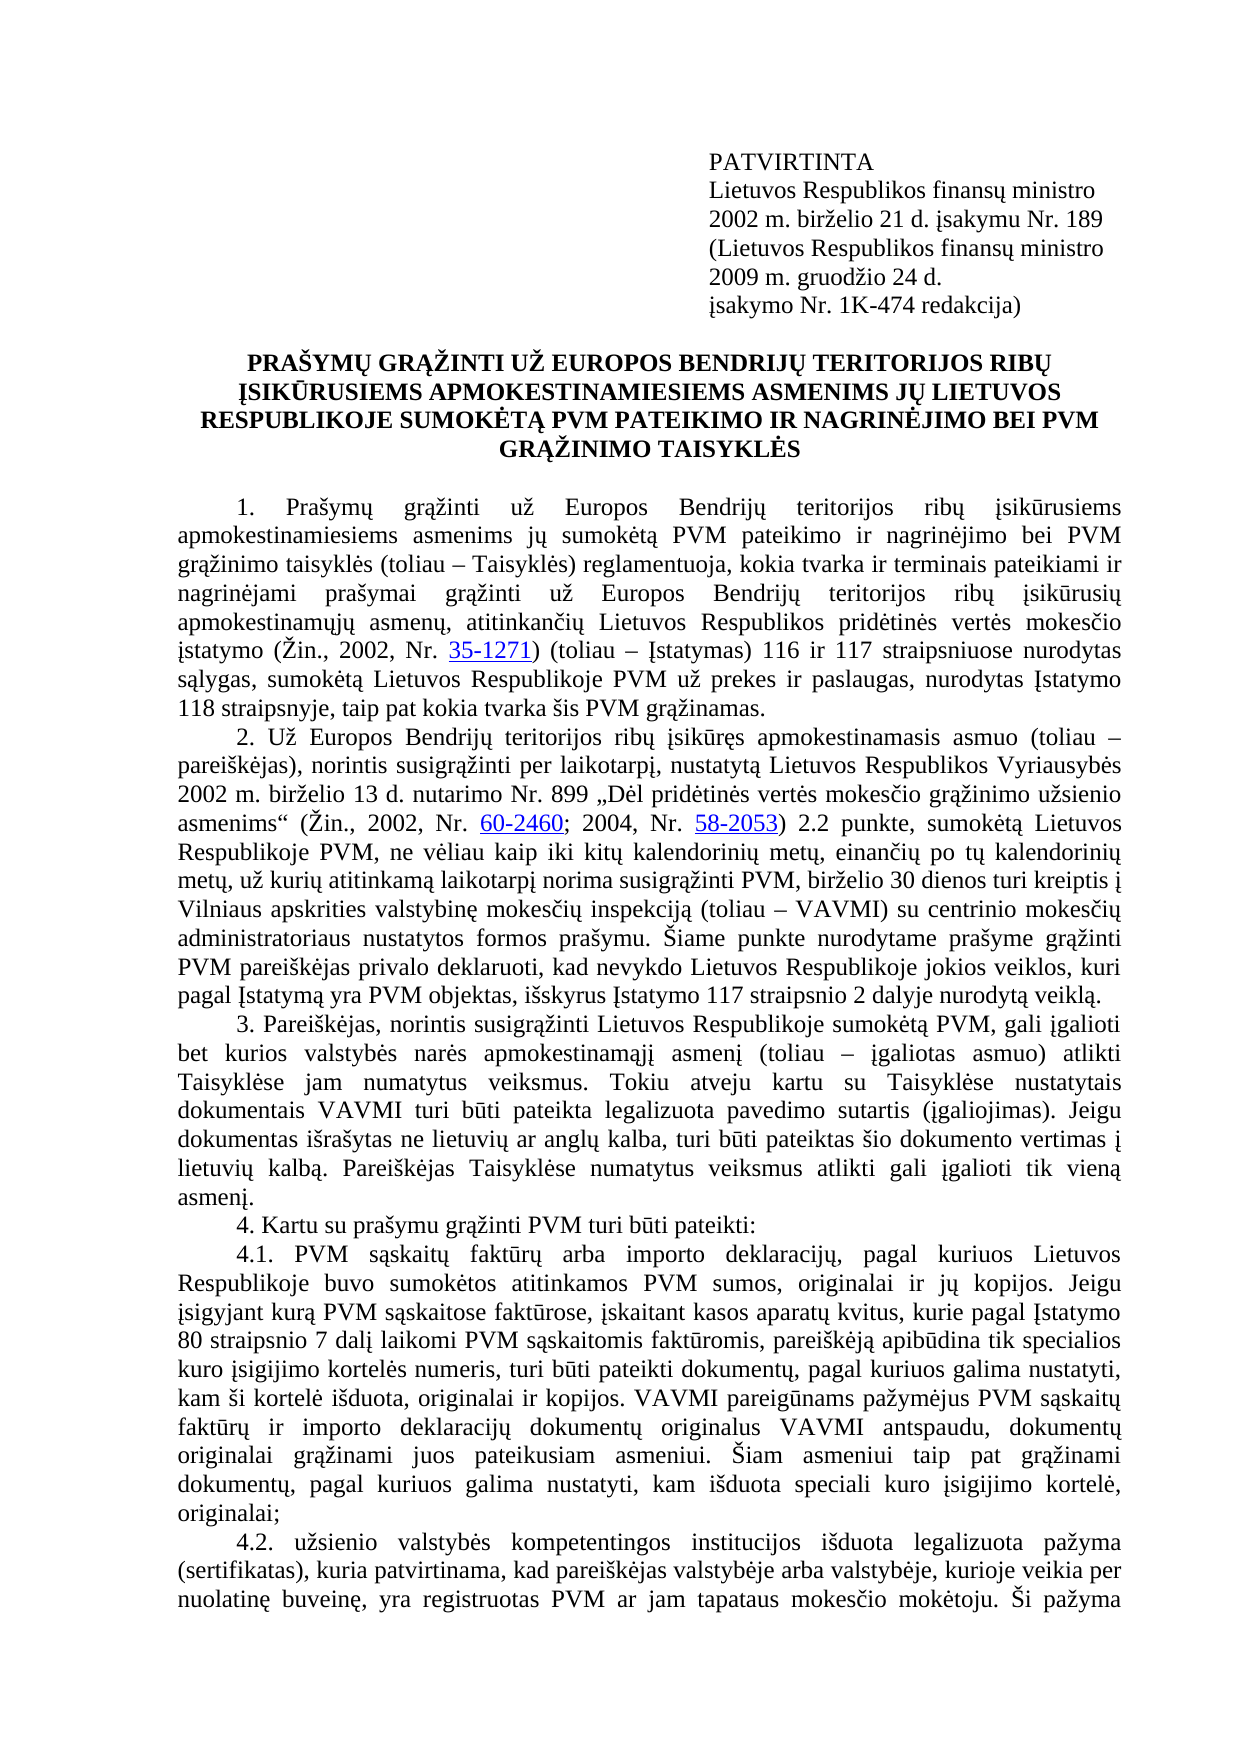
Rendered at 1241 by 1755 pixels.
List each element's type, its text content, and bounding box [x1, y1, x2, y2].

text 4.2. užsienio valstybės kompetentingos institucijos išduota legalizuota pažyma (sertifikatas), kuria patvirtinama, kad pareiškėjas valstybėje arba valstybėje, kurioje veikia per nuolatinę buveinę, yra registruotas PVM ar jam tapataus mokesčio mokėtoju. Ši pažyma [177, 1527, 1122, 1613]
text 2. Už Europos Bendrijų teritorijos ribų įsikūręs apmokestinamasis asmuo (toliau – pareiškėjas), norintis susigrąžinti per laikotarpį, nustatytą Lietuvos Respublikos Vyriausybės 2002 m. birželio 13 d. nutarimo Nr. 899 „Dėl pridėtinės vertės mokesčio grąžinimo užsienio asmenims“ (Žin., 2002, Nr. 60-2460; 2004, Nr. 58-2053) 2.2 punkte, sumokėtą Lietuvos Respublikoje PVM, ne vėliau kaip iki kitų kalendorinių metų, einančių po tų kalendorinių metų, už kurių atitinkamą laikotarpį norima susigrąžinti PVM, birželio 30 dienos turi kreiptis į Vilniaus apskrities valstybinę mokesčių inspekciją (toliau – VAVMI) su centrinio mokesčių administratoriaus nustatytos formos prašymu. Šiame punkte nurodytame prašyme grąžinti PVM pareiškėjas privalo deklaruoti, kad nevykdo Lietuvos Respublikoje jokios veiklos, kuri pagal Įstatymą yra PVM objektas, išskyrus Įstatymo 117 straipsnio 2 dalyje nurodytą veiklą. [177, 722, 1122, 1009]
text (Lietuvos Respublikos finansų ministro [177, 233, 1122, 262]
text 4.1. PVM sąskaitų faktūrų arba importo deklaracijų, pagal kuriuos Lietuvos Respublikoje buvo sumokėtos atitinkamos PVM sumos, originalai ir jų kopijos. Jeigu įsigyjant kurą PVM sąskaitose faktūrose, įskaitant kasos aparatų kvitus, kurie pagal Įstatymo 80 straipsnio 7 dalį laikomi PVM sąskaitomis faktūromis, pareiškėją apibūdina tik specialios kuro įsigijimo kortelės numeris, turi būti pateikti dokumentų, pagal kuriuos galima nustatyti, kam ši kortelė išduota, originalai ir kopijos. VAVMI pareigūnams pažymėjus PVM sąskaitų faktūrų ir importo deklaracijų dokumentų originalus VAVMI antspaudu, dokumentų originalai grąžinami juos pateikusiam asmeniui. Šiam asmeniui taip pat grąžinami dokumentų, pagal kuriuos galima nustatyti, kam išduota speciali kuro įsigijimo kortelė, originalai; [177, 1239, 1122, 1527]
text Lietuvos Respublikos finansų ministro [177, 176, 1122, 204]
text PATVIRTINTA [177, 147, 1122, 176]
text 2009 m. gruodžio 24 d. [177, 262, 1122, 291]
text įsakymo Nr. 1K-474 redakcija) [177, 291, 1122, 319]
text PRAŠYMŲ GRĄŽINTI UŽ EUROPOS BENDRIJŲ TERITORIJOS RIBŲ ĮSIKŪRUSIEMS APMOKESTINAMIESIEMS ASMENIMS JŲ LIETUVOS RESPUBLIKOJE SUMOKĖTĄ PVM PATEIKIMO IR NAGRINĖJIMO BEI PVM GRĄŽINIMO TAISYKLĖS [177, 348, 1122, 463]
text 2002 m. birželio 21 d. įsakymu Nr. 189 [177, 204, 1122, 233]
text 4. Kartu su prašymu grąžinti PVM turi būti pateikti: [177, 1211, 1122, 1239]
text 1. Prašymų grąžinti už Europos Bendrijų teritorijos ribų įsikūrusiems apmokestinamiesiems asmenims jų sumokėtą PVM pateikimo ir nagrinėjimo bei PVM grąžinimo taisyklės (toliau – Taisyklės) reglamentuoja, kokia tvarka ir terminais pateikiami ir nagrinėjami prašymai grąžinti už Europos Bendrijų teritorijos ribų įsikūrusių apmokestinamųjų asmenų, atitinkančių Lietuvos Respublikos pridėtinės vertės mokesčio įstatymo (Žin., 2002, Nr. 35-1271) (toliau – Įstatymas) 116 ir 117 straipsniuose nurodytas sąlygas, sumokėtą Lietuvos Respublikoje PVM už prekes ir paslaugas, nurodytas Įstatymo 118 straipsnyje, taip pat kokia tvarka šis PVM grąžinamas. [177, 492, 1122, 722]
text 3. Pareiškėjas, norintis susigrąžinti Lietuvos Respublikoje sumokėtą PVM, gali įgalioti bet kurios valstybės narės apmokestinamąjį asmenį (toliau – įgaliotas asmuo) atlikti Taisyklėse jam numatytus veiksmus. Tokiu atveju kartu su Taisyklėse nustatytais dokumentais VAVMI turi būti pateikta legalizuota pavedimo sutartis (įgaliojimas). Jeigu dokumentas išrašytas ne lietuvių ar anglų kalba, turi būti pateiktas šio dokumento vertimas į lietuvių kalbą. Pareiškėjas Taisyklėse numatytus veiksmus atlikti gali įgalioti tik vieną asmenį. [177, 1009, 1122, 1211]
